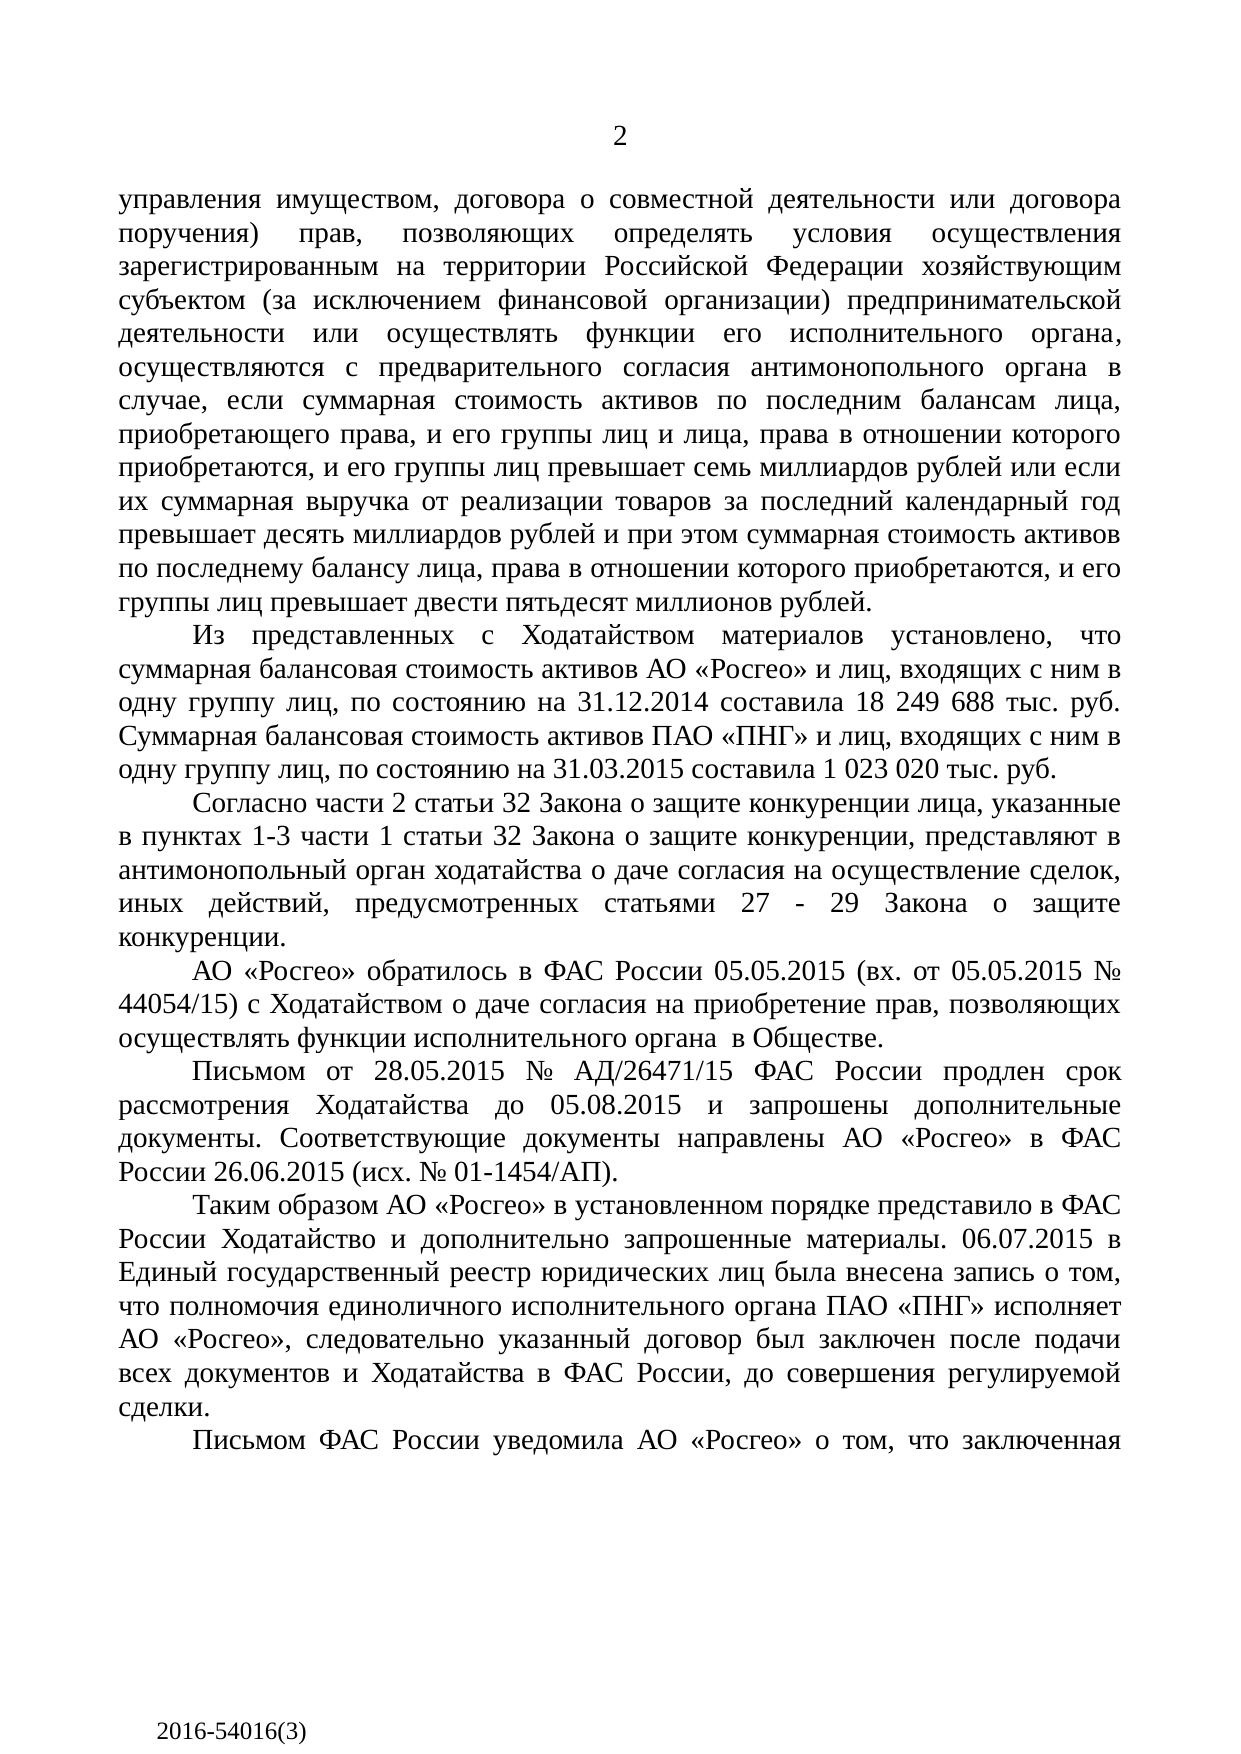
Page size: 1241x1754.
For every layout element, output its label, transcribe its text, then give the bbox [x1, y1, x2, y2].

text Таким образом АО «Росгео» в установленном порядке представило в ФАС России Ходатайство и дополнительно запрошенные материалы. 06.07.2015 в Единый государственный реестр юридических лиц была внесена запись о том, что полномочия единоличного исполнительного органа ПАО «ПНГ» исполняет АО «Росгео», следовательно указанный договор был заключен после подачи всех документов и Ходатайства в ФАС России, до совершения регулируемой сделки. [118, 1187, 1122, 1422]
text Согласно части 2 статьи 32 Закона о защите конкуренции лица, указанные в пунктах 1-3 части 1 статьи 32 Закона о защите конкуренции, представляют в антимонопольный орган ходатайства о даче согласия на осуществление сделок, иных действий, предусмотренных статьями 27 - 29 Закона о защите конкуренции. [118, 785, 1122, 953]
text АО «Росгео» обратилось в ФАС России 05.05.2015 (вх. от 05.05.2015 № 44054/15) с Ходатайством о даче согласия на приобретение прав, позволяющих осуществлять функции исполнительного органа в Обществе. [118, 953, 1122, 1053]
text управления имуществом, договора о совместной деятельности или договора поручения) прав, позволяющих определять условия осуществления зарегистрированным на территории Российской Федерации хозяйствующим субъектом (за исключением финансовой организации) предпринимательской деятельности или осуществлять функции его исполнительного органа, осуществляются с предварительного согласия антимонопольного органа в случае, если суммарная стоимость активов по последним балансам лица, приобретающего права, и его группы лиц и лица, права в отношении которого приобретаются, и его группы лиц превышает семь миллиардов рублей или если их суммарная выручка от реализации товаров за последний календарный год превышает десять миллиардов рублей и при этом суммарная стоимость активов по последнему балансу лица, права в отношении которого приобретаются, и его группы лиц превышает двести пятьдесят миллионов рублей. [118, 181, 1122, 617]
text Письмом ФАС России уведомила АО «Росгео» о том, что заключенная [118, 1422, 1122, 1456]
text Из представленных с Ходатайством материалов установлено, что суммарная балансовая стоимость активов АО «Росгео» и лиц, входящих с ним в одну группу лиц, по состоянию на 31.12.2014 составила 18 249 688 тыс. руб. Суммарная балансовая стоимость активов ПАО «ПНГ» и лиц, входящих с ним в одну группу лиц, по состоянию на 31.03.2015 составила 1 023 020 тыс. руб. [118, 617, 1122, 785]
text Письмом от 28.05.2015 № АД/26471/15 ФАС России продлен срок рассмотрения Ходатайства до 05.08.2015 и запрошены дополнительные документы. Соответствующие документы направлены АО «Росгео» в ФАС России 26.06.2015 (исх. № 01-1454/АП). [118, 1053, 1122, 1187]
